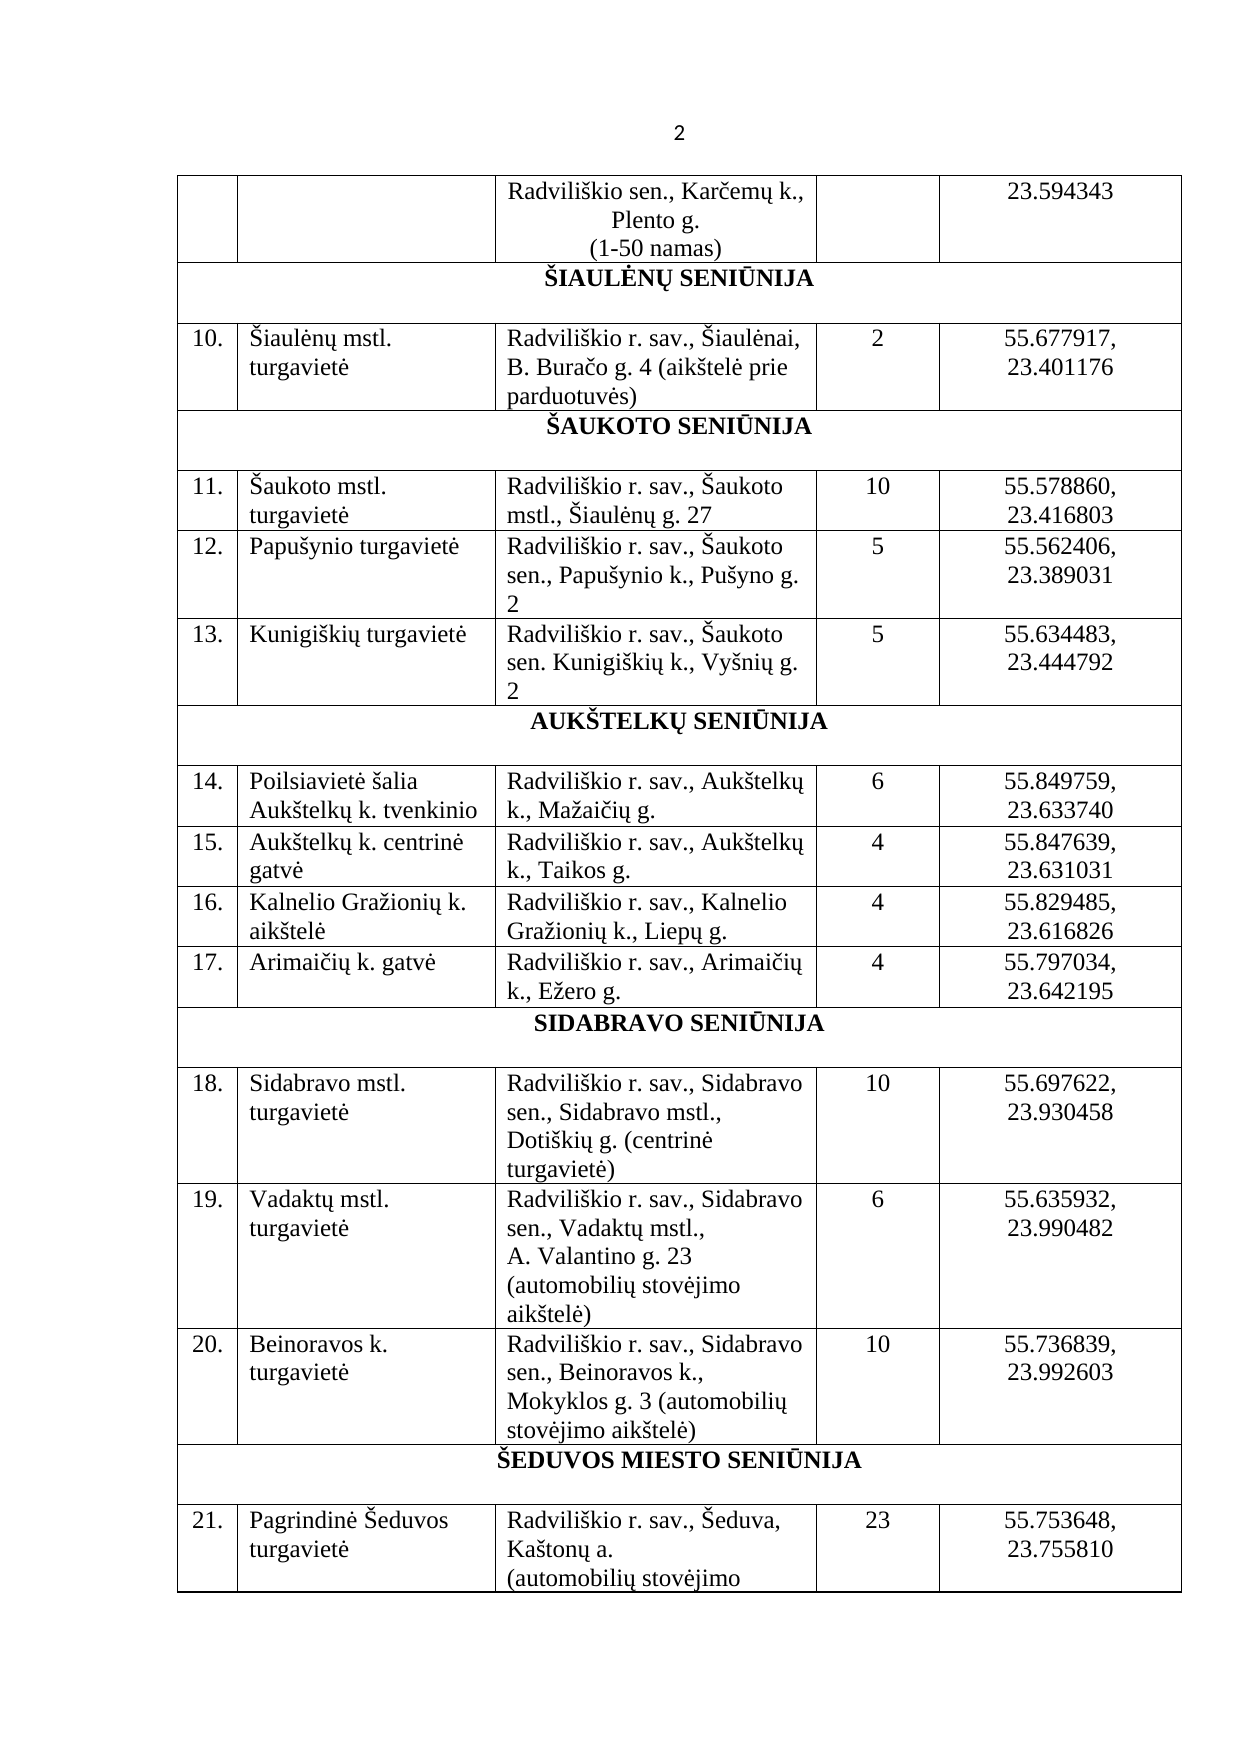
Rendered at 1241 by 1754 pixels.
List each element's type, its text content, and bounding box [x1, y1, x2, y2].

table_cell Radviliškio r. sav., Sidabravo sen., Sidabravo mstl., Dotiškių g. (centrinė turgavietė) [496, 1068, 816, 1183]
table_cell 11. [178, 471, 237, 530]
table_cell 15. [178, 827, 237, 886]
table_cell 18. [178, 1068, 237, 1183]
table_cell 4 [817, 947, 939, 1007]
table_cell Radviliškio r. sav., Aukštelkų k., Mažaičių g. [496, 766, 816, 826]
table_cell 23.594343 [940, 176, 1181, 262]
table_cell 55.578860, 23.416803 [940, 471, 1181, 530]
table_cell Radviliškio r. sav., Sidabravo sen., Beinoravos k., Mokyklos g. 3 (automobilių stovėjimo aikštelė) [496, 1329, 816, 1444]
table_cell 2 [817, 324, 939, 410]
table_cell 55.677917, 23.401176 [940, 324, 1181, 410]
table_cell Radviliškio r. sav., Šaukoto mstl., Šiaulėnų g. 27 [496, 471, 816, 530]
table_cell ŠAUKOTO SENIŪNIJA [178, 411, 1181, 470]
table_cell Aukštelkų k. centrinė gatvė [238, 827, 495, 886]
table_cell Radviliškio r. sav., Šeduva, Kaštonų a. (automobilių stovėjimo [496, 1505, 816, 1591]
table_cell Radviliškio r. sav., Aukštelkų k., Taikos g. [496, 827, 816, 886]
table_cell 20. [178, 1329, 237, 1444]
table_cell Šaukoto mstl. turgavietė [238, 471, 495, 530]
table_cell 13. [178, 619, 237, 705]
table_cell 16. [178, 887, 237, 946]
table_cell 6 [817, 1184, 939, 1328]
table_cell 55.635932, 23.990482 [940, 1184, 1181, 1328]
table_cell 10. [178, 324, 237, 410]
table_cell 14. [178, 766, 237, 826]
table_cell 10 [817, 471, 939, 530]
table_cell Radviliškio r. sav., Šiaulėnai, B. Buračo g. 4 (aikštelė prie parduotuvės) [496, 324, 816, 410]
table_cell Arimaičių k. gatvė [238, 947, 495, 1007]
table_cell Vadaktų mstl. turgavietė [238, 1184, 495, 1328]
table_cell 4 [817, 887, 939, 946]
table_cell 55.634483, 23.444792 [940, 619, 1181, 705]
table_cell Kalnelio Gražionių k. aikštelė [238, 887, 495, 946]
table_cell Radviliškio sen., Karčemų k., Plento g. (1-50 namas) [496, 176, 816, 262]
table_cell 23 [817, 1505, 939, 1591]
table_cell Radviliškio r. sav., Šaukoto sen., Papušynio k., Pušyno g. 2 [496, 531, 816, 618]
table_cell 12. [178, 531, 237, 618]
table_cell [178, 176, 237, 262]
table_cell Šiaulėnų mstl. turgavietė [238, 324, 495, 410]
table_cell 55.847639, 23.631031 [940, 827, 1181, 886]
table_cell 6 [817, 766, 939, 826]
table_cell 10 [817, 1068, 939, 1183]
table_cell Pagrindinė Šeduvos turgavietė [238, 1505, 495, 1591]
table_cell 21. [178, 1505, 237, 1591]
table_cell ŠEDUVOS MIESTO SENIŪNIJA [178, 1445, 1181, 1504]
table_cell Radviliškio r. sav., Sidabravo sen., Vadaktų mstl., A. Valantino g. 23 (automobilių stovėjimo aikštelė) [496, 1184, 816, 1328]
table_cell 4 [817, 827, 939, 886]
table_cell 55.797034, 23.642195 [940, 947, 1181, 1007]
table_cell 55.753648, 23.755810 [940, 1505, 1181, 1591]
table_cell Beinoravos k. turgavietė [238, 1329, 495, 1444]
table_cell 55.697622, 23.930458 [940, 1068, 1181, 1183]
table_cell [817, 176, 939, 262]
table_cell Radviliškio r. sav., Arimaičių k., Ežero g. [496, 947, 816, 1007]
table_cell 5 [817, 531, 939, 618]
table_cell 17. [178, 947, 237, 1007]
table_cell 55.849759, 23.633740 [940, 766, 1181, 826]
table_cell Sidabravo mstl. turgavietė [238, 1068, 495, 1183]
table_cell 10 [817, 1329, 939, 1444]
table_cell ŠIAULĖNŲ SENIŪNIJA [178, 263, 1181, 322]
table_cell Kunigiškių turgavietė [238, 619, 495, 705]
table_cell [238, 176, 495, 262]
table_cell 5 [817, 619, 939, 705]
table_cell Papušynio turgavietė [238, 531, 495, 618]
table_cell AUKŠTELKŲ SENIŪNIJA [178, 706, 1181, 765]
table_cell Radviliškio r. sav., Šaukoto sen. Kunigiškių k., Vyšnių g. 2 [496, 619, 816, 705]
table_cell 55.736839, 23.992603 [940, 1329, 1181, 1444]
table_cell Poilsiavietė šalia Aukštelkų k. tvenkinio [238, 766, 495, 826]
table_cell Radviliškio r. sav., Kalnelio Gražionių k., Liepų g. [496, 887, 816, 946]
table_cell SIDABRAVO SENIŪNIJA [178, 1008, 1181, 1067]
table_cell 19. [178, 1184, 237, 1328]
table_cell 55.562406, 23.389031 [940, 531, 1181, 618]
table_cell 55.829485, 23.616826 [940, 887, 1181, 946]
